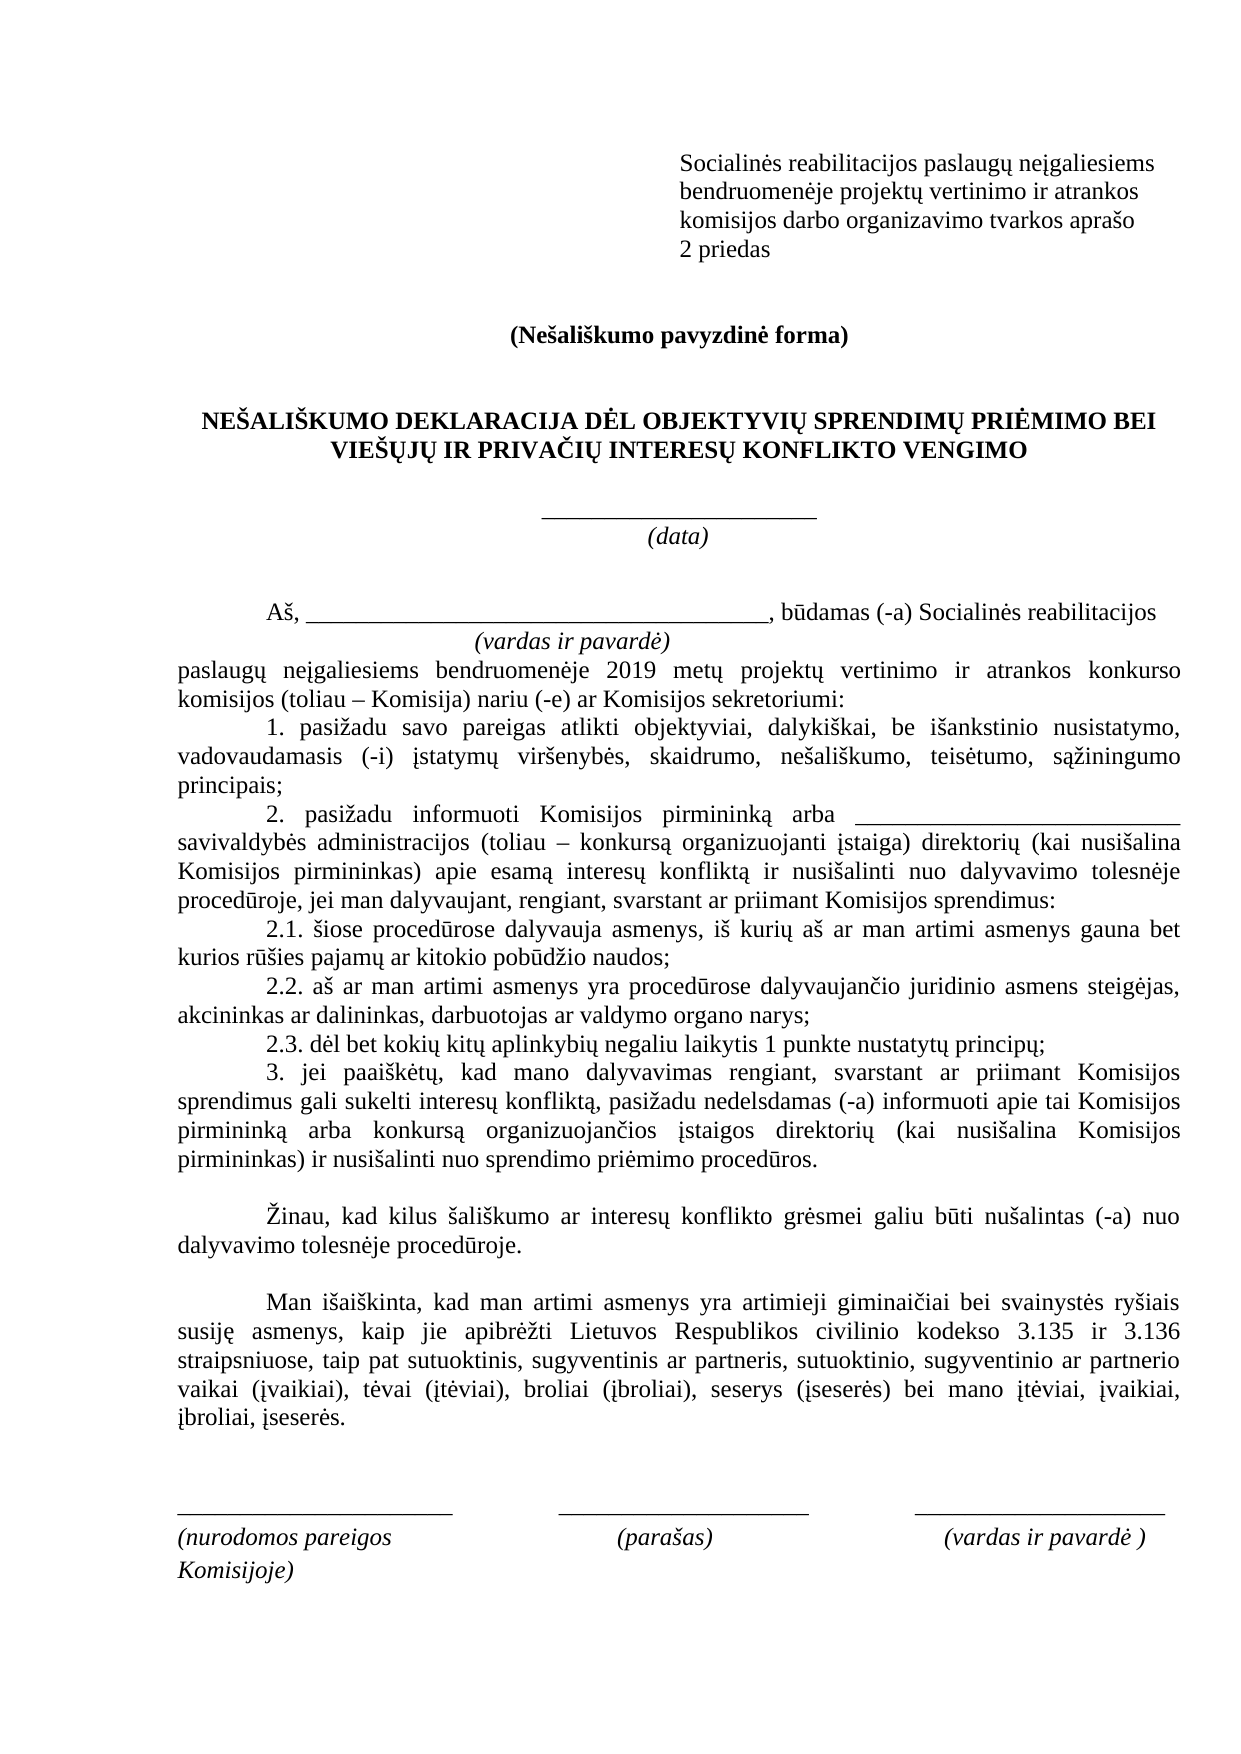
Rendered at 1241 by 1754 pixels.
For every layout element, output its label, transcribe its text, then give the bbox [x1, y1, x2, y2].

text 1. pasižadu savo pareigas atlikti objektyviai, dalykiškai, be išankstinio nusistatymo, vadovaudamasis (-i) įstatymų viršenybės, skaidrumo, nešališkumo, teisėtumo, sąžiningumo principais; [177, 712, 1181, 799]
text 2.2. aš ar man artimi asmenys yra procedūrose dalyvaujančio juridinio asmens steigėjas, akcininkas ar dalininkas, darbuotojas ar valdymo organo narys; [177, 971, 1181, 1029]
text 3. jei paaiškėtų, kad mano dalyvavimas rengiant, svarstant ar priimant Komisijos sprendimus gali sukelti interesų konfliktą, pasižadu nedelsdamas (-a) informuoti apie tai Komisijos pirmininką arba konkursą organizuojančios įstaigos direktorių (kai nusišalina Komisijos pirmininkas) ir nusišalinti nuo sprendimo priėmimo procedūros. [177, 1057, 1181, 1172]
text Žinau, kad kilus šališkumo ar interesų konflikto grėsmei galiu būti nušalintas (-a) nuo dalyvavimo tolesnėje procedūroje. [177, 1201, 1181, 1259]
text 2. pasižadu informuoti Komisijos pirmininką arba __________________________ savivaldybės administracijos (toliau – konkursą organizuojanti įstaiga) direktorių (kai nusišalina Komisijos pirmininkas) apie esamą interesų konfliktą ir nusišalinti nuo dalyvavimo tolesnėje procedūroje, jei man dalyvaujant, rengiant, svarstant ar priimant Komisijos sprendimus: [177, 799, 1181, 914]
text komisijos darbo organizavimo tvarkos aprašo [679, 205, 1181, 234]
text 2.3. dėl bet kokių kitų aplinkybių negaliu laikytis 1 punkte nustatytų principų; [177, 1029, 1181, 1057]
text 2 priedas [679, 234, 1181, 263]
text (Nešališkumo pavyzdinė forma) [177, 320, 1181, 349]
text Komisijoje) [177, 1555, 1181, 1583]
text (vardas ir pavardė) [177, 626, 1181, 655]
text ______________________ [177, 493, 1181, 521]
text Socialinės reabilitacijos paslaugų neįgaliesiems [679, 148, 1181, 176]
text bendruomenėje projektų vertinimo ir atrankos [679, 176, 1181, 205]
text 2.1. šiose procedūrose dalyvauja asmenys, iš kurių aš ar man artimi asmenys gauna bet kurios rūšies pajamų ar kitokio pobūdžio naudos; [177, 914, 1181, 971]
text Aš, _____________________________________, būdamas (-a) Socialinės reabilitacijos [177, 597, 1181, 626]
text (data) [177, 521, 1181, 550]
text NEŠALIŠKUMO DEKLARACIJA DĖL OBJEKTYVIŲ SPRENDIMŲ PRIĖMIMO BEI VIEŠŲJŲ IR PRIVAČIŲ INTERESŲ KONFLIKTO VENGIMO [177, 406, 1181, 464]
text (nurodomos pareigos (parašas) (vardas ir pavardė ) [177, 1522, 1181, 1551]
text ______________________ ____________________ ____________________ [177, 1489, 1181, 1517]
text Man išaiškinta, kad man artimi asmenys yra artimieji giminaičiai bei svainystės ryšiais susiję asmenys, kaip jie apibrėžti Lietuvos Respublikos civilinio kodekso 3.135 ir 3.136 straipsniuose, taip pat sutuoktinis, sugyventinis ar partneris, sutuoktinio, sugyventinio ar partnerio vaikai (įvaikiai), tėvai (įtėviai), broliai (įbroliai), seserys (įseserės) bei mano įtėviai, įvaikiai, įbroliai, įseserės. [177, 1287, 1181, 1431]
text paslaugų neįgaliesiems bendruomenėje 2019 metų projektų vertinimo ir atrankos konkurso komisijos (toliau – Komisija) nariu (-e) ar Komisijos sekretoriumi: [177, 655, 1181, 712]
